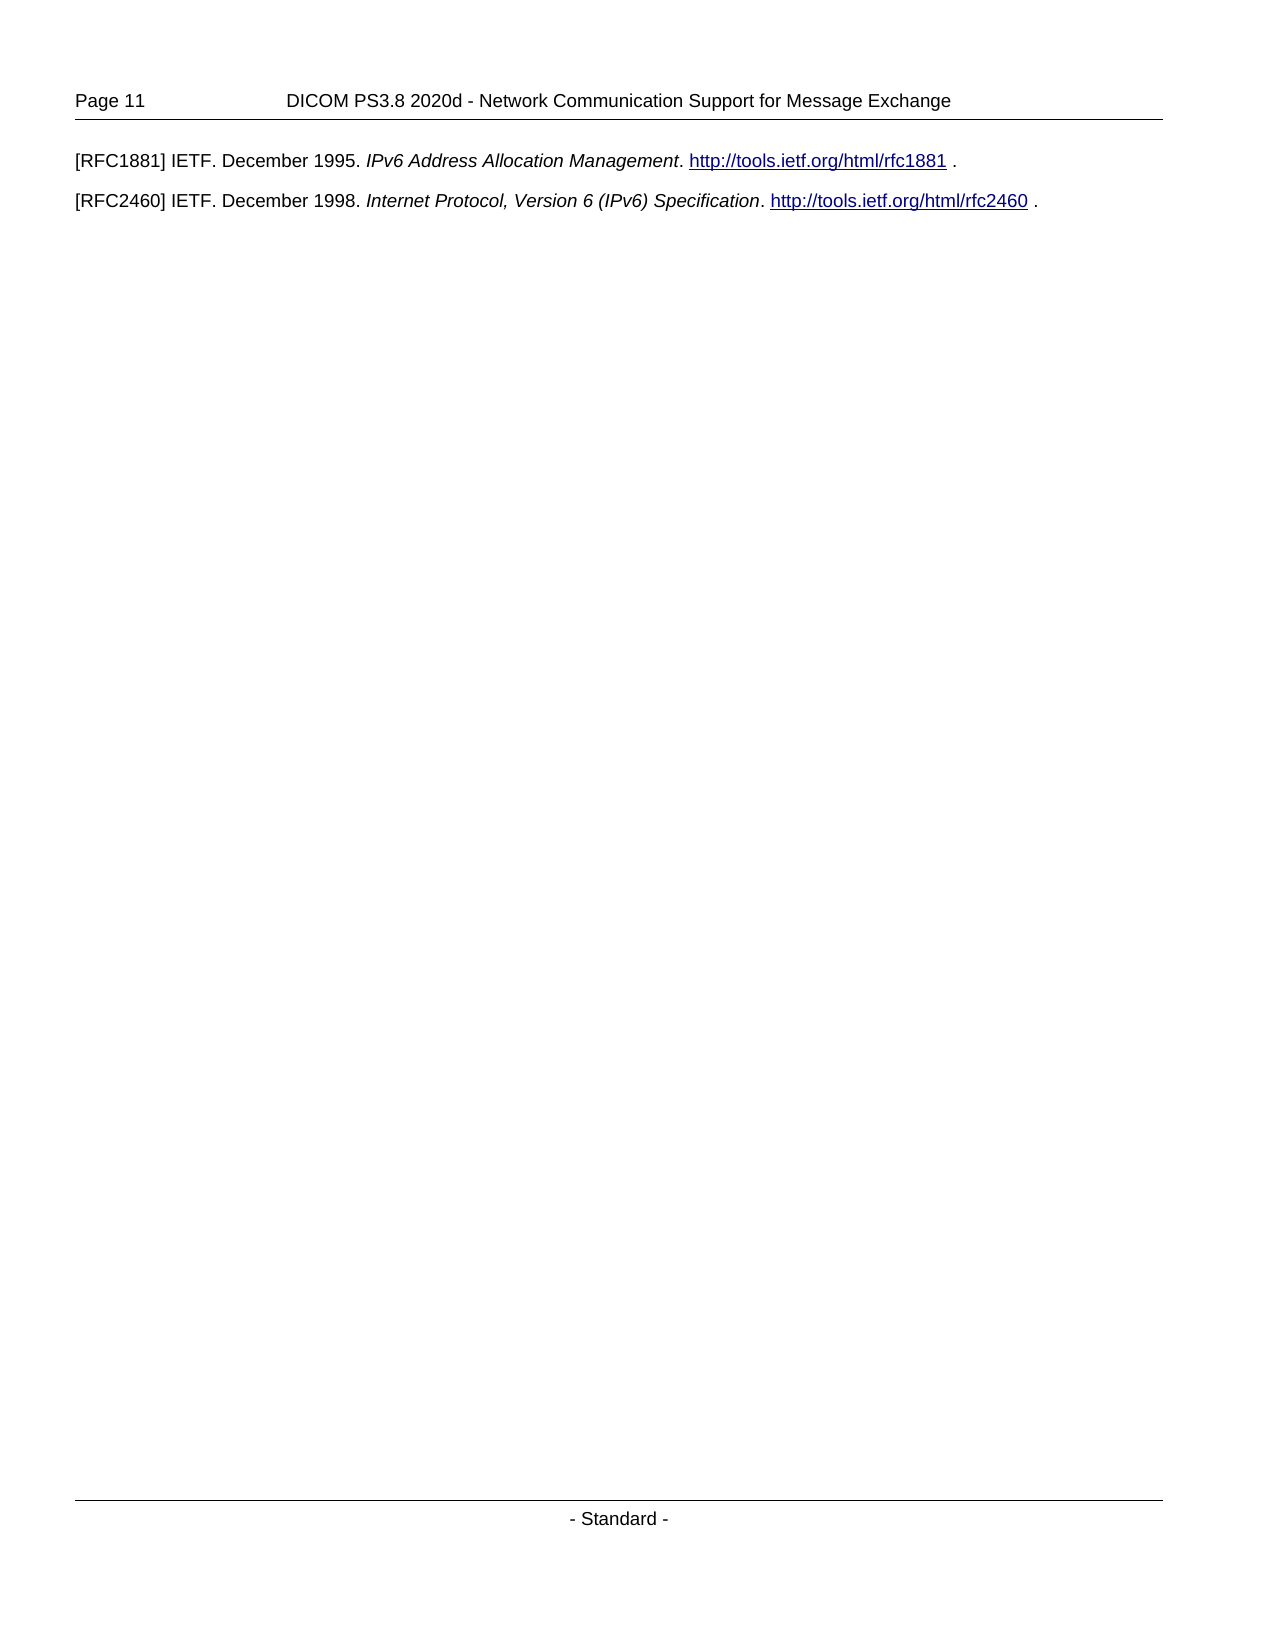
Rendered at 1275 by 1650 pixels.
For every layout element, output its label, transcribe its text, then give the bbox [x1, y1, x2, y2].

text [RFC2460] IETF. December 1998. Internet Protocol, Version 6 (IPv6) Specification. http://​tools.ietf.org/​html/​rfc2460 . [75, 190, 1162, 212]
text [RFC1881] IETF. December 1995. IPv6 Address Allocation Management. http://​tools.ietf.org/​html/​rfc1881 . [75, 150, 1162, 172]
